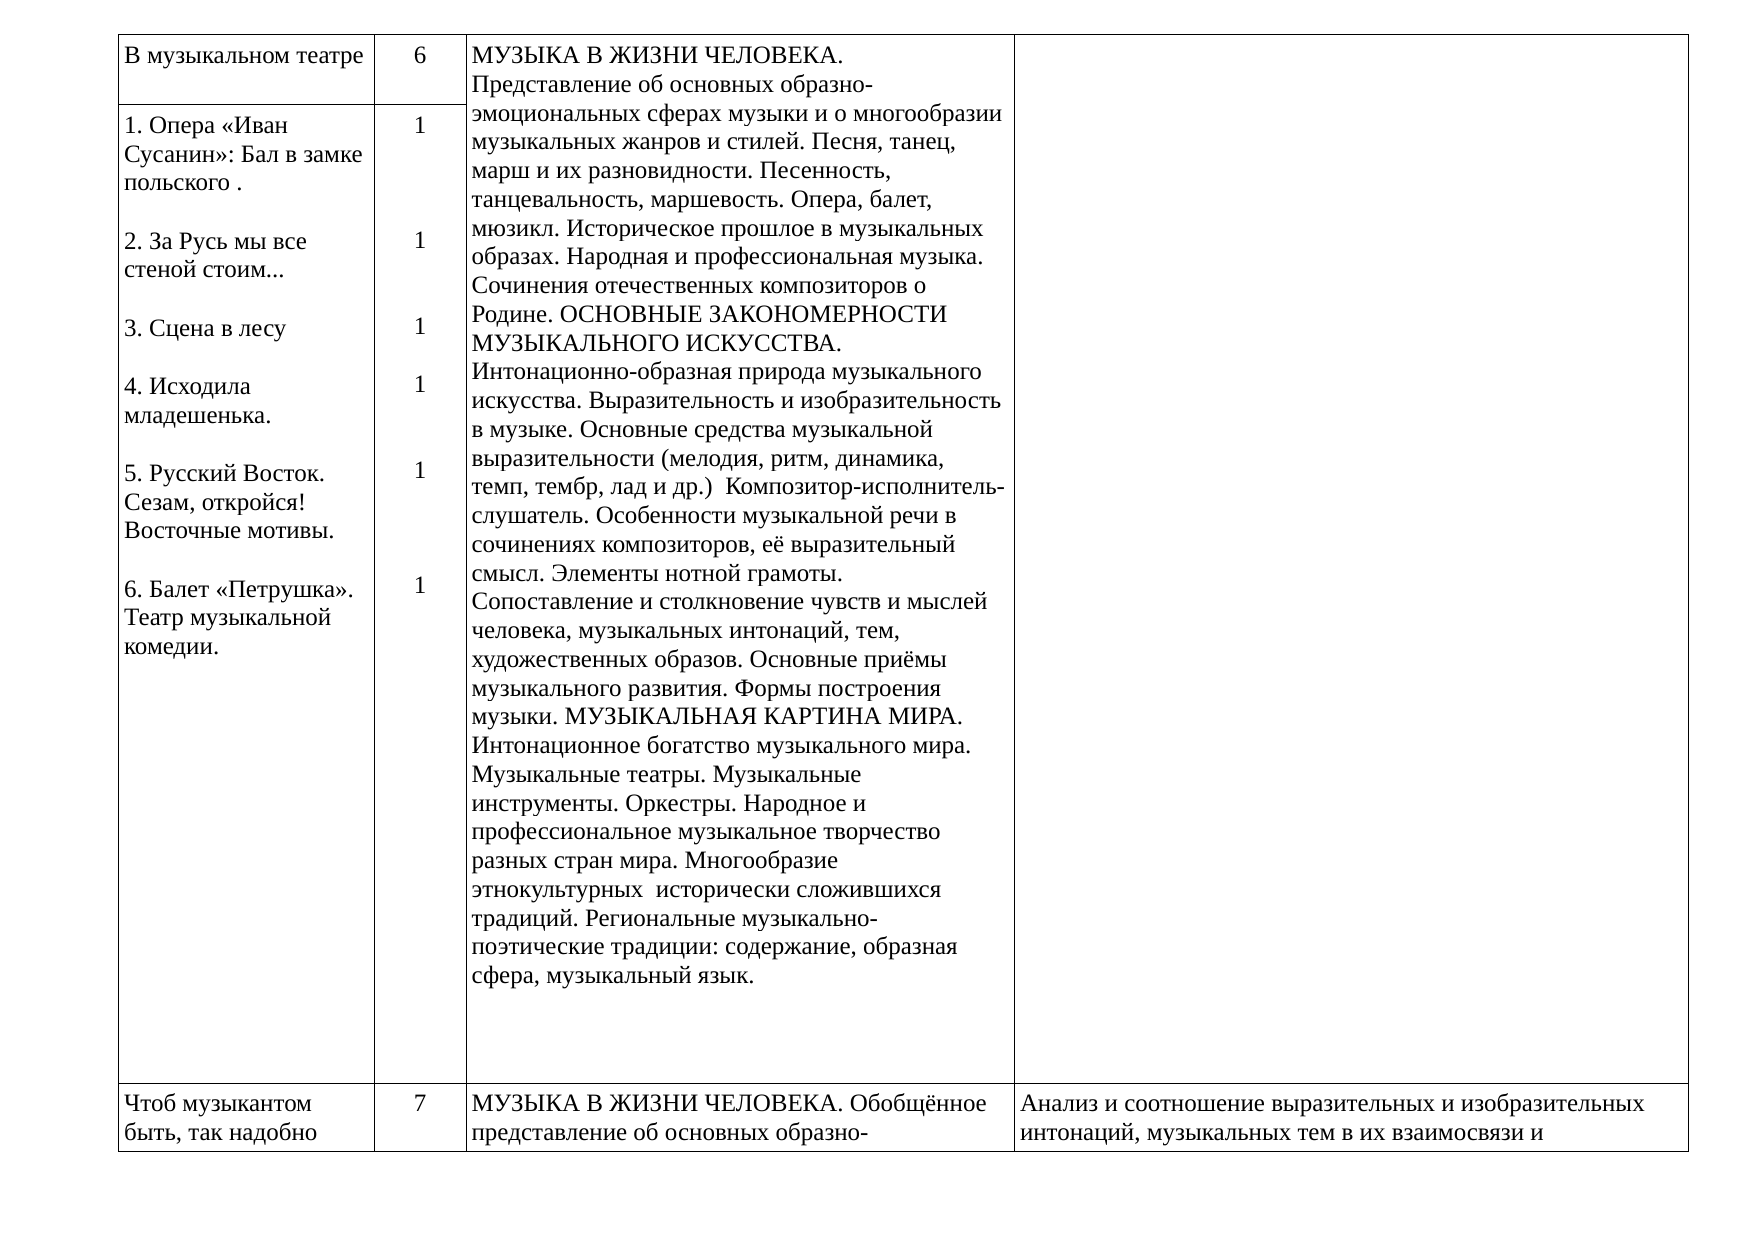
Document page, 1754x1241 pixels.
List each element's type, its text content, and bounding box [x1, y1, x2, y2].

table_cell В музыкальном театре [119, 35, 374, 104]
table_cell 6 [375, 35, 466, 104]
table_cell МУЗЫКА В ЖИЗНИ ЧЕЛОВЕКА. Представление об основных образно-эмоциональных сферах музыки и о многообразии музыкальных жанров и стилей. Песня, танец, марш и их разновидности. Песенность, танцевальность, маршевость. Опера, балет, мюзикл. Историческое прошлое в музыкальных образах. Народная и профессиональная музыка. Сочинения отечественных композиторов о Родине. ОСНОВНЫЕ ЗАКОНОМЕРНОСТИ МУЗЫКАЛЬНОГО ИСКУССТВА. Интонационно-образная природа музыкального искусства. Выразительность и изобразительность в музыке. Основные средства музыкальной выразительности (мелодия, ритм, динамика, темп, тембр, лад и др.) Композитор-исполнитель-слушатель. Особенности музыкальной речи в сочинениях композиторов, её выразительный смысл. Элементы нотной грамоты. Сопоставление и столкновение чувств и мыслей человека, музыкальных интонаций, тем, художественных образов. Основные приёмы музыкального развития. Формы построения музыки. МУЗЫКАЛЬНАЯ КАРТИНА МИРА. Интонационное богатство музыкального мира. Музыкальные театры. Музыкальные инструменты. Оркестры. Народное и профессиональное музыкальное творчество разных стран мира. Многообразие этнокультурных исторически сложившихся традиций. Региональные музыкально-поэтические традиции: содержание, образная сфера, музыкальный язык. [467, 35, 1014, 1082]
table_cell 1. Опера «Иван Сусанин»: Бал в замке польского . 2. За Русь мы все стеной стоим... 3. Сцена в лесу 4. Исходила младешенька. 5. Русский Восток. Сезам, откройся! Восточные мотивы. 6. Балет «Петрушка». Театр музыкальной комедии. [119, 105, 374, 1082]
table_cell Анализ и соотношение выразительных и изобразительных интонаций, музыкальных тем в их взаимосвязи и [1015, 1084, 1688, 1151]
table_cell 7 [375, 1084, 466, 1151]
table_cell МУЗЫКА В ЖИЗНИ ЧЕЛОВЕКА. Обобщённое представление об основных образно- [467, 1084, 1014, 1151]
table_cell [1015, 35, 1688, 1082]
table_cell 1 1 1 1 1 1 [375, 105, 466, 1082]
table_cell Чтоб музыкантом быть, так надобно [119, 1084, 374, 1151]
